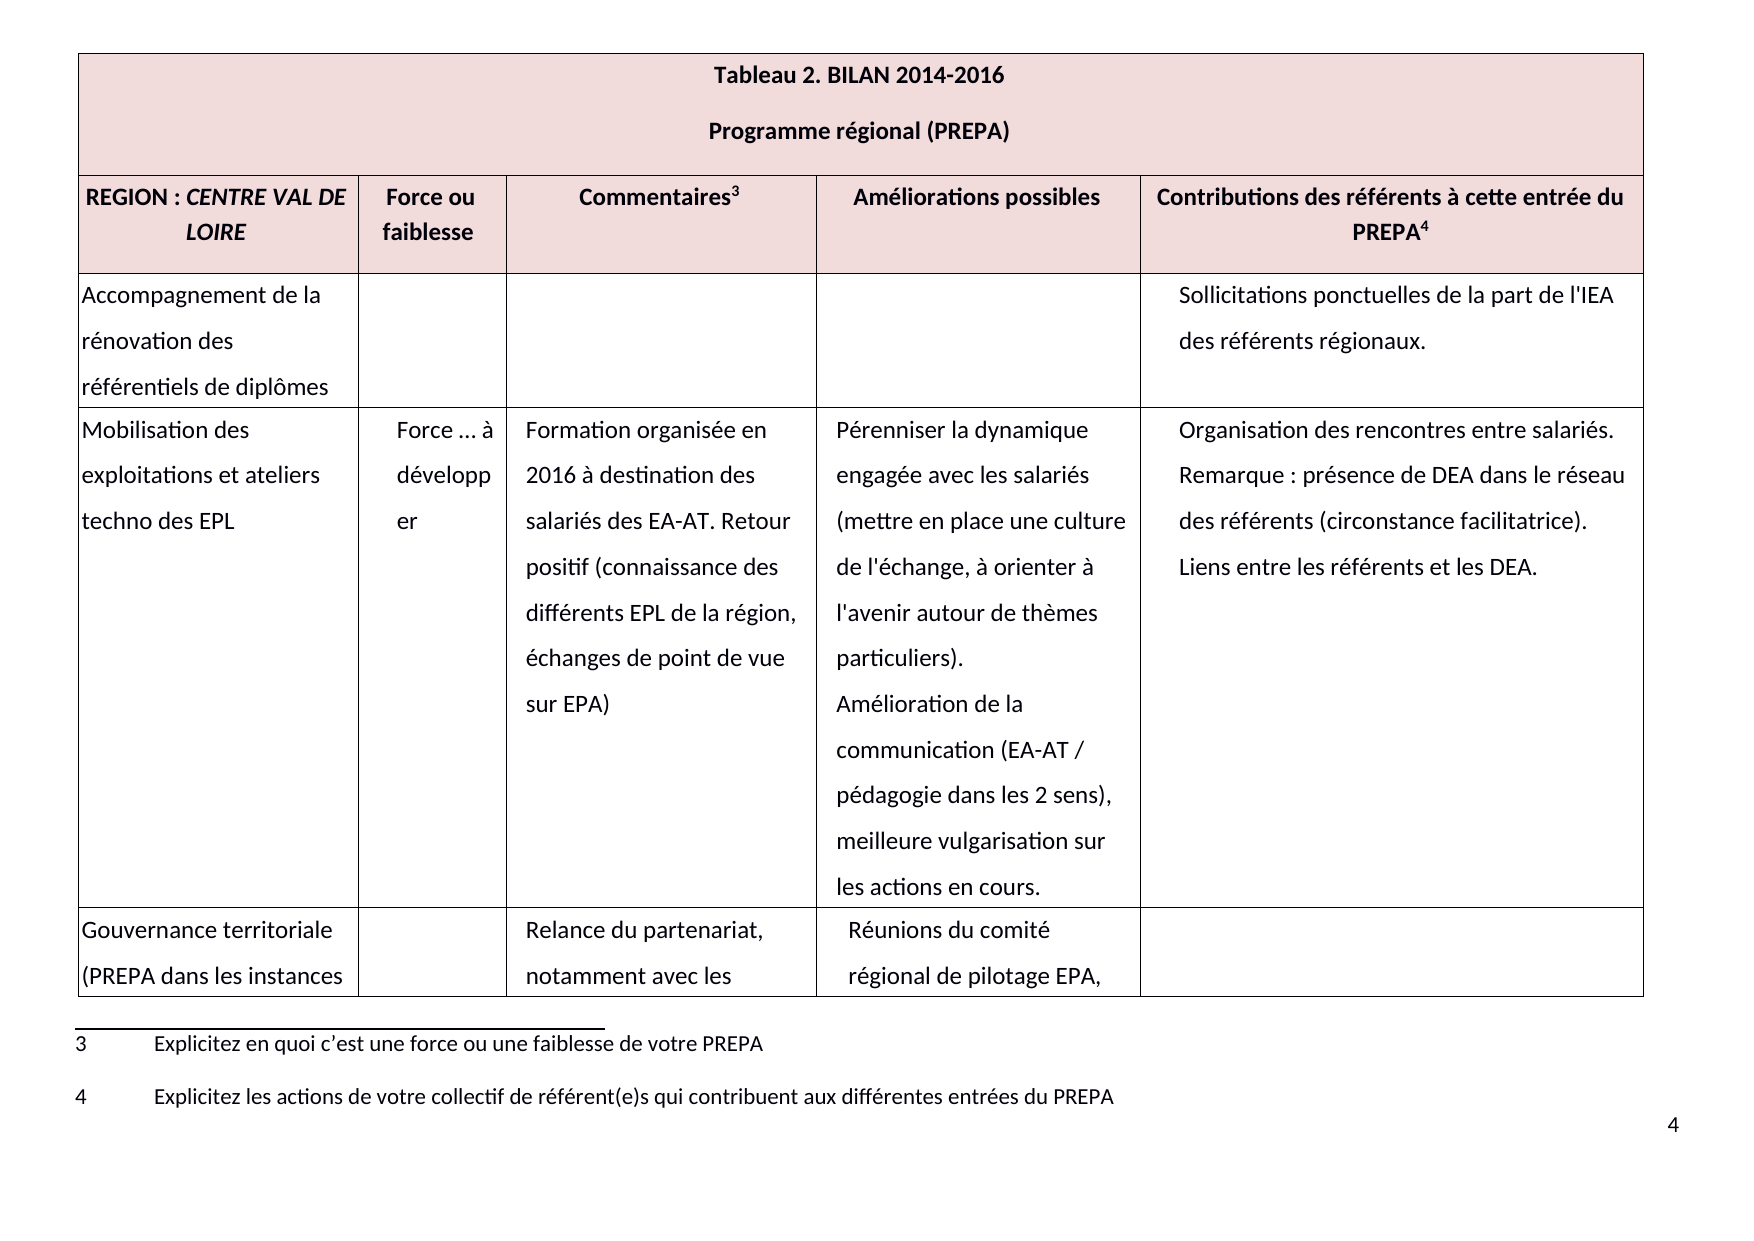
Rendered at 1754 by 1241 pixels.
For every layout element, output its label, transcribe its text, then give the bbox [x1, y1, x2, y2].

table_cell Accompagnement de la rénovation des référentiels de diplômes [79, 274, 358, 407]
table_cell Organisation des rencontres entre salariés. Remarque : présence de DEA dans le réseau des référents (circonstance facilitatrice). Liens entre les référents et les DEA. [1141, 408, 1643, 907]
table_cell REGION : CENTRE VAL DE LOIRE [79, 176, 358, 273]
table_cell Mobilisation des exploitations et ateliers techno des EPL [79, 408, 358, 907]
table_cell [817, 274, 1140, 407]
table_header Tableau 2. BILAN 2014-2016 Programme régional (PREPA) [79, 54, 1643, 175]
table_cell Commentaires [507, 176, 816, 273]
table_cell Relance du partenariat, notamment avec les [507, 908, 816, 996]
table_cell Pérenniser la dynamique engagée avec les salariés (mettre en place une culture de l'échange, à orienter à l'avenir autour de thèmes particuliers). Amélioration de la communication (EA-AT / pédagogie dans les 2 sens), meilleure vulgarisation sur les actions en cours. [817, 408, 1140, 907]
table_cell Sollicitations ponctuelles de la part de l'IEA des référents régionaux. [1141, 274, 1643, 407]
table_cell Réunions du comité régional de pilotage EPA, [817, 908, 1140, 996]
table_cell [1141, 908, 1643, 996]
table_cell Améliorations possibles [817, 176, 1140, 273]
table_cell [507, 274, 816, 407]
table_cell Contributions des référents à cette entrée du PREPA [1141, 176, 1643, 273]
table_cell Force ou faiblesse [359, 176, 506, 273]
table_cell Formation organisée en 2016 à destination des salariés des EA-AT. Retour positif (connaissance des différents EPL de la région, échanges de point de vue sur EPA) [507, 408, 816, 907]
table_cell Force … à développer [359, 408, 506, 907]
table_cell Gouvernance territoriale (PREPA dans les instances [79, 908, 358, 996]
table_cell [359, 274, 506, 407]
table_cell [359, 908, 506, 996]
